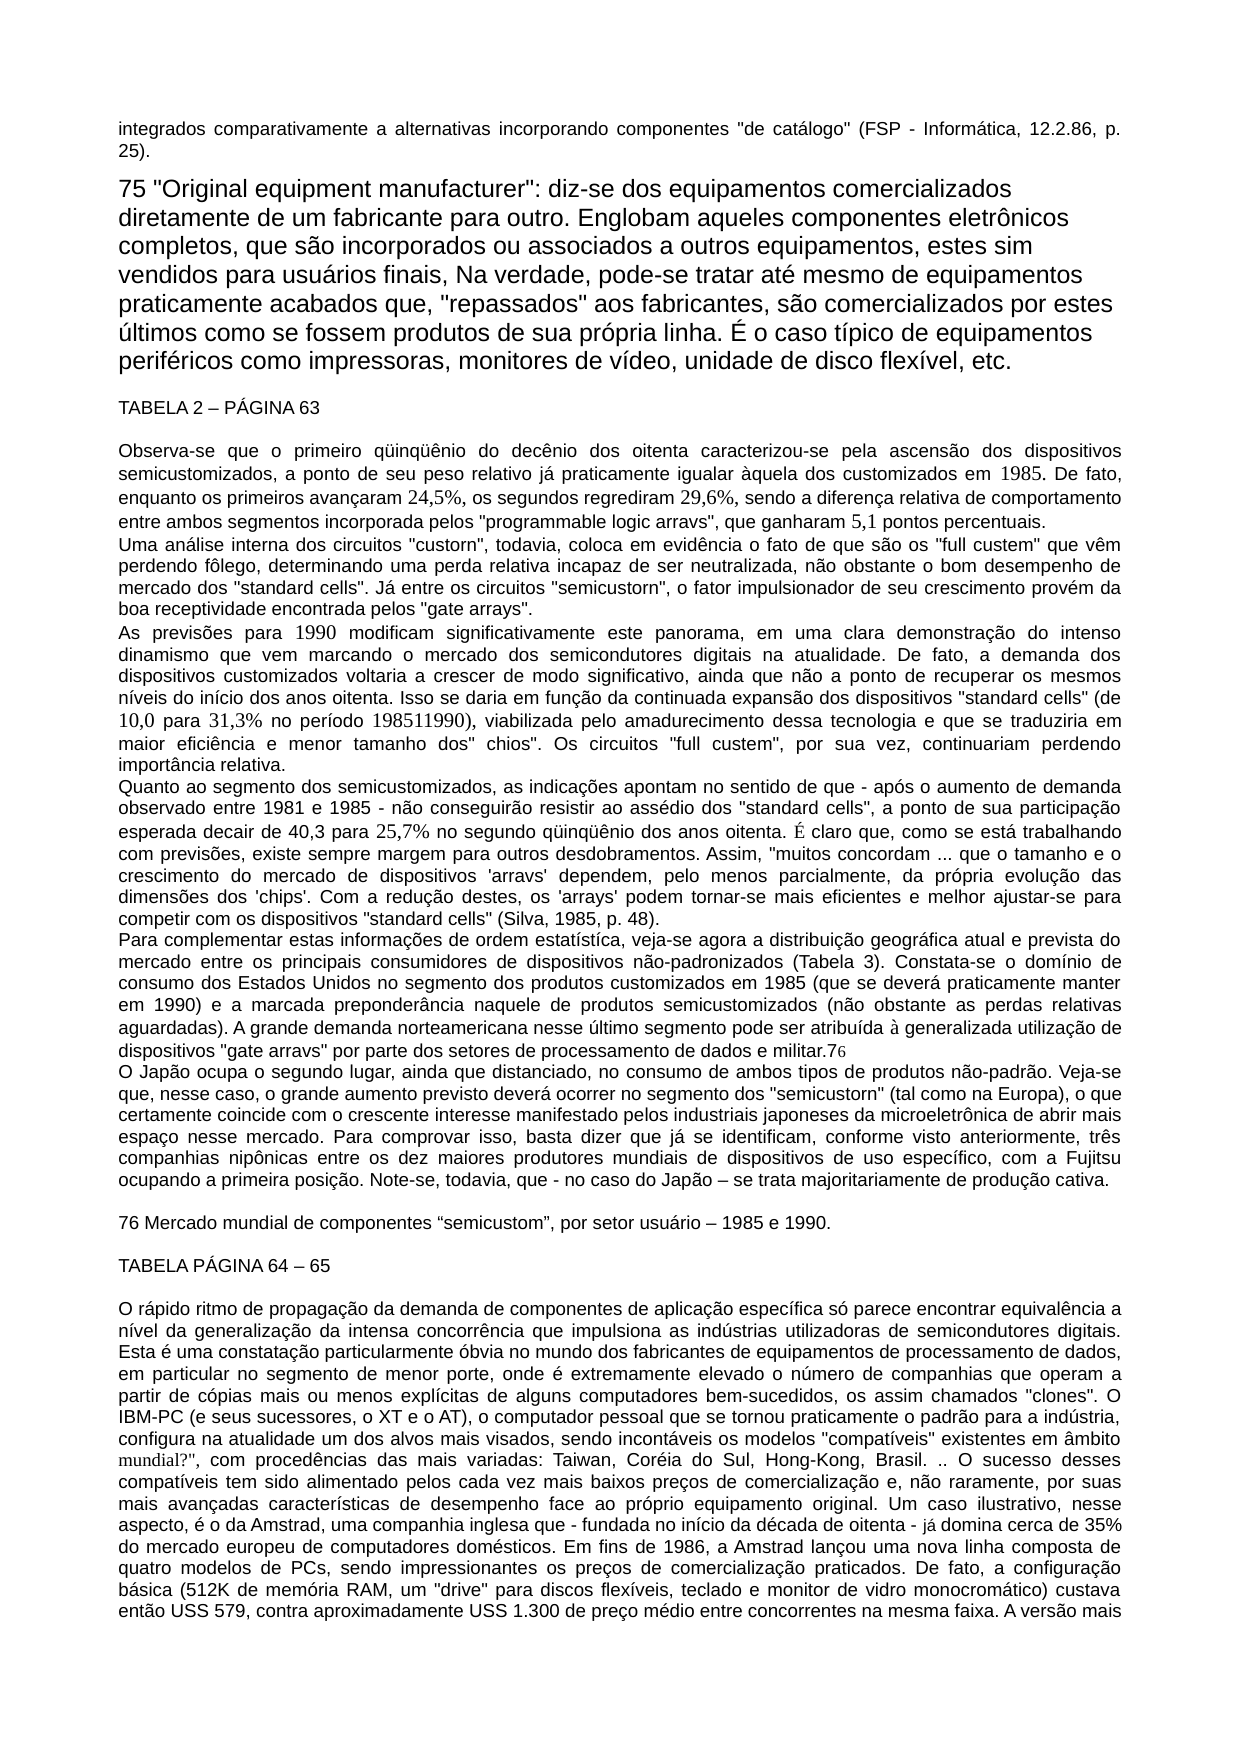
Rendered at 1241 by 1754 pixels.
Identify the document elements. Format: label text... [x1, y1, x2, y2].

text 76 Mercado mundial de componentes “semicustom”, por setor usuário – 1985 e 1990. [118, 1212, 1122, 1233]
text Quanto ao segmento dos semicustomizados, as indicações apontam no sentido de que - após o aumento de demanda observado entre 1981 e 1985 - não conseguirão resistir ao assédio dos "standard cells", a ponto de sua participação esperada decair de 40,3 para 25,7% no segundo qüinqüênio dos anos oitenta. É claro que, como se está trabalhando com previsões, existe sempre margem para outros desdobramentos. Assim, "muitos concordam ... que o tamanho e o crescimento do mercado de dispositivos 'arravs' dependem, pelo menos parcialmente, da própria evolução das dimensões dos 'chips'. Com a redução destes, os 'arrays' podem tornar-se mais eficientes e melhor ajustar-se para competir com os dispositivos "standard cells" (Silva, 1985, p. 48). [118, 776, 1122, 929]
text Observa-se que o primeiro qüinqüênio do decênio dos oitenta caracterizou-se pela ascensão dos dispositivos semicustomizados, a ponto de seu peso relativo já praticamente igualar àquela dos customizados em 1985. De fato, enquanto os primeiros avançaram 24,5%, os segundos regrediram 29,6%, sendo a diferença relativa de comportamento entre ambos segmentos incorporada pelos "programmable logic arravs", que ganharam 5,1 pontos percentuais. [118, 440, 1122, 533]
text O Japão ocupa o segundo lugar, ainda que distanciado, no consumo de ambos tipos de produtos não-padrão. Veja-se que, nesse caso, o grande aumento previsto deverá ocorrer no segmento dos "semicustorn" (tal como na Europa), o que certamente coincide com o crescente interesse manifestado pelos industriais japoneses da microeletrônica de abrir mais espaço nesse mercado. Para comprovar isso, basta dizer que já se identificam, conforme visto anteriormente, três companhias nipônicas entre os dez maiores produtores mundiais de dispositivos de uso específico, com a Fujitsu ocupando a primeira posição. Note-se, todavia, que - no caso do Japão – se trata majoritariamente de produção cativa. [118, 1061, 1122, 1190]
text TABELA PÁGINA 64 – 65 [118, 1255, 1122, 1277]
text TABELA 2 – PÁGINA 63 [118, 397, 1122, 418]
text integrados comparativamente a alternativas incorporando componentes "de catálogo" (FSP - Informática, 12.2.86, p. 25). [118, 118, 1122, 161]
text As previsões para 1990 modificam significativamente este panorama, em uma clara demonstração do intenso dinamismo que vem marcando o mercado dos semicondutores digitais na atualidade. De fato, a demanda dos dispositivos customizados voltaria a crescer de modo significativo, ainda que não a ponto de recuperar os mesmos níveis do início dos anos oitenta. Isso se daria em função da continuada expansão dos dispositivos "standard cells" (de 10,0 para 31,3% no período 198511990), viabilizada pelo amadurecimento dessa tecnologia e que se traduziria em maior eficiência e menor tamanho dos" chios". Os circuitos "full custem", por sua vez, continuariam perdendo importância relativa. [118, 620, 1122, 776]
text Para complementar estas informações de ordem estatístíca, veja-se agora a distribuição geográfica atual e prevista do mercado entre os principais consumidores de dispositivos não-padronizados (Tabela 3). Constata-se o domínio de consumo dos Estados Unidos no segmento dos produtos customizados em 1985 (que se deverá praticamente manter em 1990) e a marcada preponderância naquele de produtos semicustomizados (não obstante as perdas relativas aguardadas). A grande demanda norteamericana nesse último segmento pode ser atribuída à generalizada utilização de dispositivos "gate arravs" por parte dos setores de processamento de dados e militar.76 [118, 929, 1122, 1061]
text Uma análise interna dos circuitos "custorn", todavia, coloca em evidência o fato de que são os "full custem" que vêm perdendo fôlego, determinando uma perda relativa incapaz de ser neutralizada, não obstante o bom desempenho de mercado dos "standard cells". Já entre os circuitos "semicustorn", o fator impulsionador de seu crescimento provém da boa receptividade encontrada pelos "gate arrays". [118, 533, 1122, 620]
text 75 "Original equipment manufacturer": diz-se dos equipamentos comercializados diretamente de um fabricante para outro. Englobam aqueles componentes eletrônicos completos, que são incorporados ou associados a outros equipamentos, estes sim vendidos para usuários finais, Na verdade, pode-se tratar até mesmo de equipamentos praticamente acabados que, "repassados" aos fabricantes, são comercializados por estes últimos como se fossem produtos de sua própria linha. É o caso típico de equipamentos periféricos como impressoras, monitores de vídeo, unidade de disco flexível, etc. [118, 174, 1122, 375]
text O rápido ritmo de propagação da demanda de componentes de aplicação específica só parece encontrar equivalência a nível da generalização da intensa concorrência que impulsiona as indústrias utilizadoras de semicondutores digitais. Esta é uma constatação particularmente óbvia no mundo dos fabricantes de equipamentos de processamento de dados, em particular no segmento de menor porte, onde é extremamente elevado o número de companhias que operam a partir de cópias mais ou menos explícitas de alguns computadores bem-sucedidos, os assim chamados "clones". O IBM-PC (e seus sucessores, o XT e o AT), o computador pessoal que se tornou praticamente o padrão para a indústria, configura na atualidade um dos alvos mais visados, sendo incontáveis os modelos "compatíveis" existentes em âmbito mundial?", com procedências das mais variadas: Taiwan, Coréia do Sul, Hong-Kong, Brasil. .. O sucesso desses compatíveis tem sido alimentado pelos cada vez mais baixos preços de comercialização e, não raramente, por suas mais avançadas características de desempenho face ao próprio equipamento original. Um caso ilustrativo, nesse aspecto, é o da Amstrad, uma companhia inglesa que - fundada no início da década de oitenta - já domina cerca de 35% do mercado europeu de computadores domésticos. Em fins de 1986, a Amstrad lançou uma nova linha composta de quatro modelos de PCs, sendo impressionantes os preços de comercialização praticados. De fato, a configuração básica (512K de memória RAM, um "drive" para discos flexíveis, teclado e monitor de vidro monocromático) custava então USS 579, contra aproximadamente USS 1.300 de preço médio entre concorrentes na mesma faixa. A versão mais [118, 1298, 1122, 1622]
